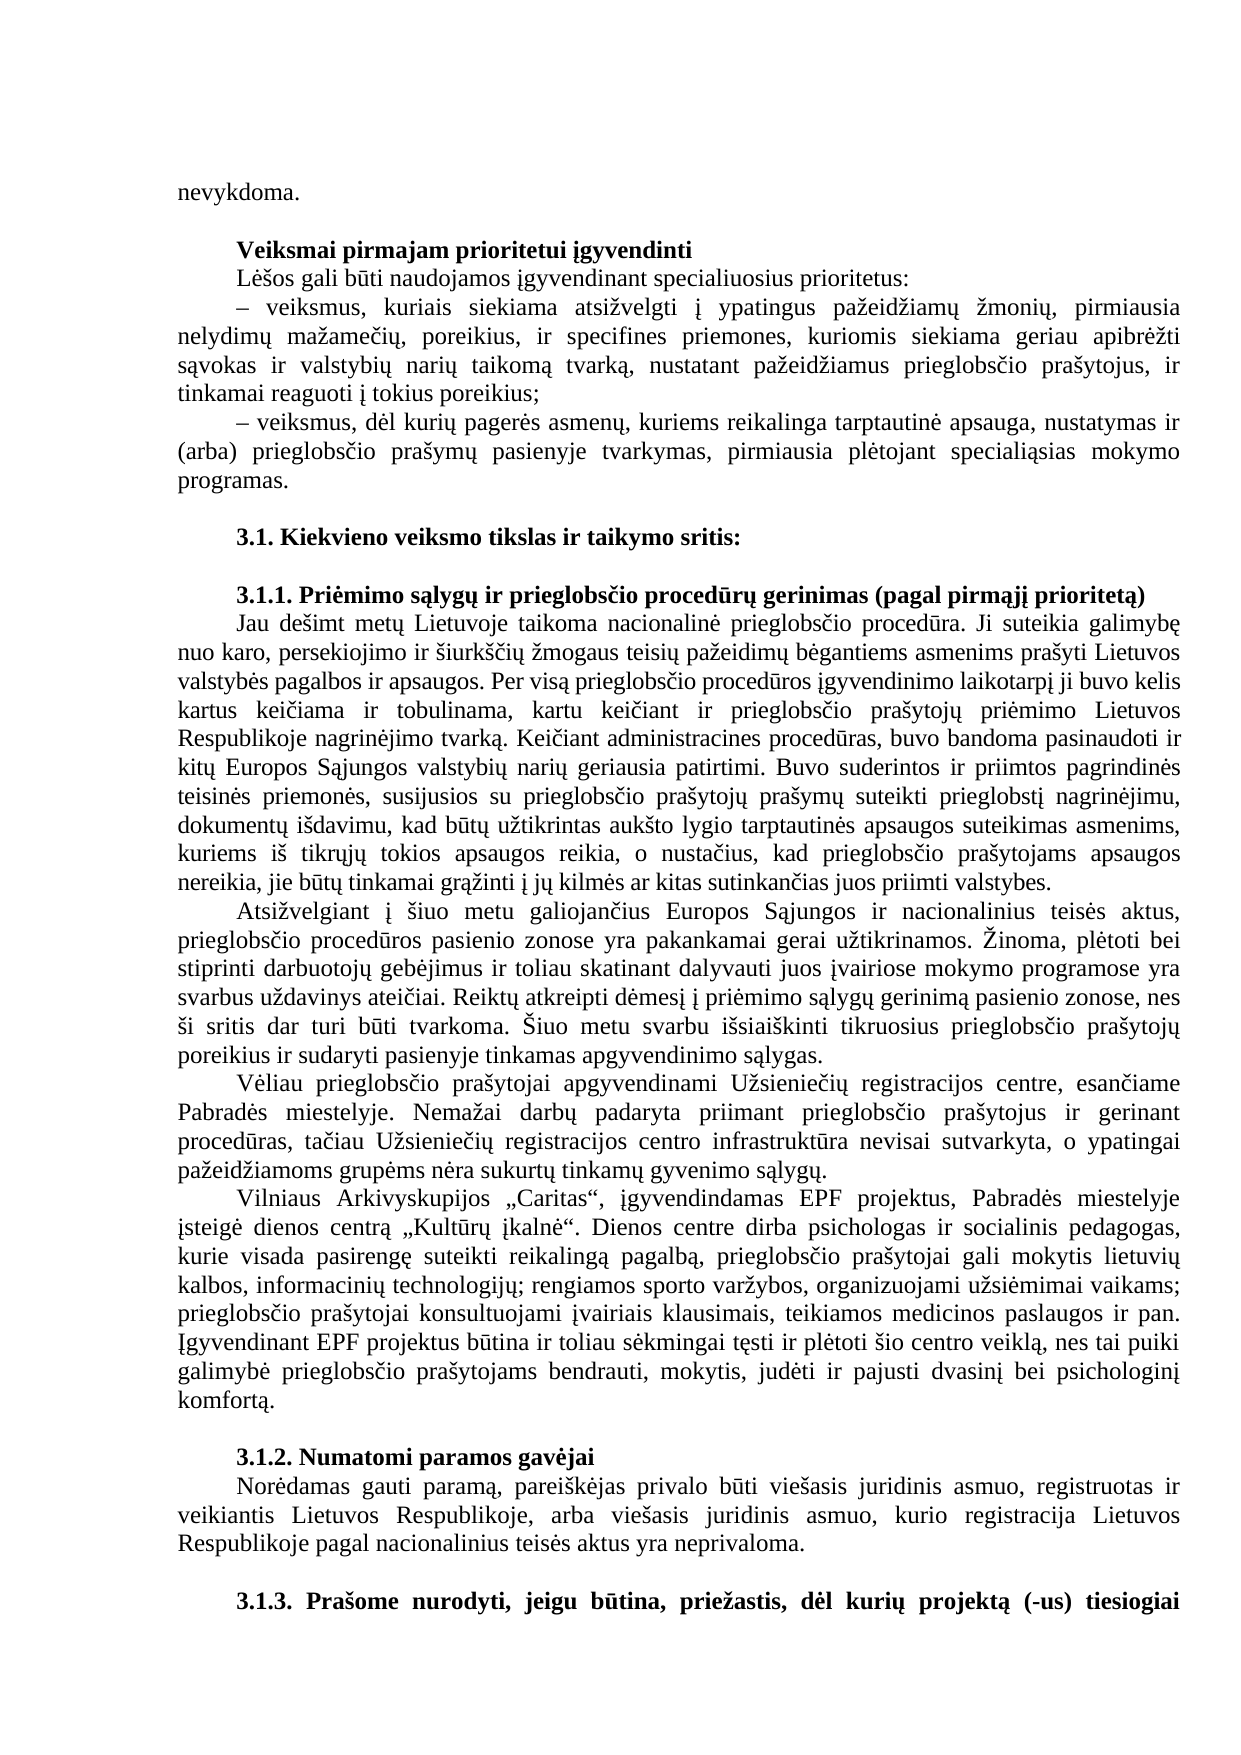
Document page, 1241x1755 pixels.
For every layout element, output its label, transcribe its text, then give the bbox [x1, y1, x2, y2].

text 3.1. Kiekvieno veiksmo tikslas ir taikymo sritis: [177, 522, 1181, 551]
text Atsižvelgiant į šiuo metu galiojančius Europos Sąjungos ir nacionalinius teisės aktus, prieglobsčio procedūros pasienio zonose yra pakankamai gerai užtikrinamos. Žinoma, plėtoti bei stiprinti darbuotojų gebėjimus ir toliau skatinant dalyvauti juos įvairiose mokymo programose yra svarbus uždavinys ateičiai. Reiktų atkreipti dėmesį į priėmimo sąlygų gerinimą pasienio zonose, nes ši sritis dar turi būti tvarkoma. Šiuo metu svarbu išsiaiškinti tikruosius prieglobsčio prašytojų poreikius ir sudaryti pasienyje tinkamas apgyvendinimo sąlygas. [177, 896, 1181, 1068]
text Vėliau prieglobsčio prašytojai apgyvendinami Užsieniečių registracijos centre, esančiame Pabradės miestelyje. Nemažai darbų padaryta priimant prieglobsčio prašytojus ir gerinant procedūras, tačiau Užsieniečių registracijos centro infrastruktūra nevisai sutvarkyta, o ypatingai pažeidžiamoms grupėms nėra sukurtų tinkamų gyvenimo sąlygų. [177, 1068, 1181, 1183]
text Veiksmai pirmajam prioritetui įgyvendinti [177, 235, 1181, 263]
text 3.1.3. Prašome nurodyti, jeigu būtina, priežastis, dėl kurių projektą (-us) tiesiogiai [177, 1586, 1181, 1615]
text Vilniaus Arkivyskupijos „Caritas“, įgyvendindamas EPF projektus, Pabradės miestelyje įsteigė dienos centrą „Kultūrų įkalnė“. Dienos centre dirba psichologas ir socialinis pedagogas, kurie visada pasirengę suteikti reikalingą pagalbą, prieglobsčio prašytojai gali mokytis lietuvių kalbos, informacinių technologijų; rengiamos sporto varžybos, organizuojami užsiėmimai vaikams; prieglobsčio prašytojai konsultuojami įvairiais klausimais, teikiamos medicinos paslaugos ir pan. Įgyvendinant EPF projektus būtina ir toliau sėkmingai tęsti ir plėtoti šio centro veiklą, nes tai puiki galimybė prieglobsčio prašytojams bendrauti, mokytis, judėti ir pajusti dvasinį bei psichologinį komfortą. [177, 1183, 1181, 1413]
text Lėšos gali būti naudojamos įgyvendinant specialiuosius prioritetus: [177, 263, 1181, 292]
text 3.1.1. Priėmimo sąlygų ir prieglobsčio procedūrų gerinimas (pagal pirmąjį prioritetą) [177, 580, 1181, 608]
text Jau dešimt metų Lietuvoje taikoma nacionalinė prieglobsčio procedūra. Ji suteikia galimybę nuo karo, persekiojimo ir šiurkščių žmogaus teisių pažeidimų bėgantiems asmenims prašyti Lietuvos valstybės pagalbos ir apsaugos. Per visą prieglobsčio procedūros įgyvendinimo laikotarpį ji buvo kelis kartus keičiama ir tobulinama, kartu keičiant ir prieglobsčio prašytojų priėmimo Lietuvos Respublikoje nagrinėjimo tvarką. Keičiant administracines procedūras, buvo bandoma pasinaudoti ir kitų Europos Sąjungos valstybių narių geriausia patirtimi. Buvo suderintos ir priimtos pagrindinės teisinės priemonės, susijusios su prieglobsčio prašytojų prašymų suteikti prieglobstį nagrinėjimu, dokumentų išdavimu, kad būtų užtikrintas aukšto lygio tarptautinės apsaugos suteikimas asmenims, kuriems iš tikrųjų tokios apsaugos reikia, o nustačius, kad prieglobsčio prašytojams apsaugos nereikia, jie būtų tinkamai grąžinti į jų kilmės ar kitas sutinkančias juos priimti valstybes. [177, 608, 1181, 896]
text 3.1.2. Numatomi paramos gavėjai [177, 1442, 1181, 1471]
text – veiksmus, kuriais siekiama atsižvelgti į ypatingus pažeidžiamų žmonių, pirmiausia nelydimų mažamečių, poreikius, ir specifines priemones, kuriomis siekiama geriau apibrėžti sąvokas ir valstybių narių taikomą tvarką, nustatant pažeidžiamus prieglobsčio prašytojus, ir tinkamai reaguoti į tokius poreikius; [177, 292, 1181, 407]
text nevykdoma. [177, 177, 1181, 206]
text – veiksmus, dėl kurių pagerės asmenų, kuriems reikalinga tarptautinė apsauga, nustatymas ir (arba) prieglobsčio prašymų pasienyje tvarkymas, pirmiausia plėtojant specialiąsias mokymo programas. [177, 407, 1181, 493]
text Norėdamas gauti paramą, pareiškėjas privalo būti viešasis juridinis asmuo, registruotas ir veikiantis Lietuvos Respublikoje, arba viešasis juridinis asmuo, kurio registracija Lietuvos Respublikoje pagal nacionalinius teisės aktus yra neprivaloma. [177, 1471, 1181, 1557]
